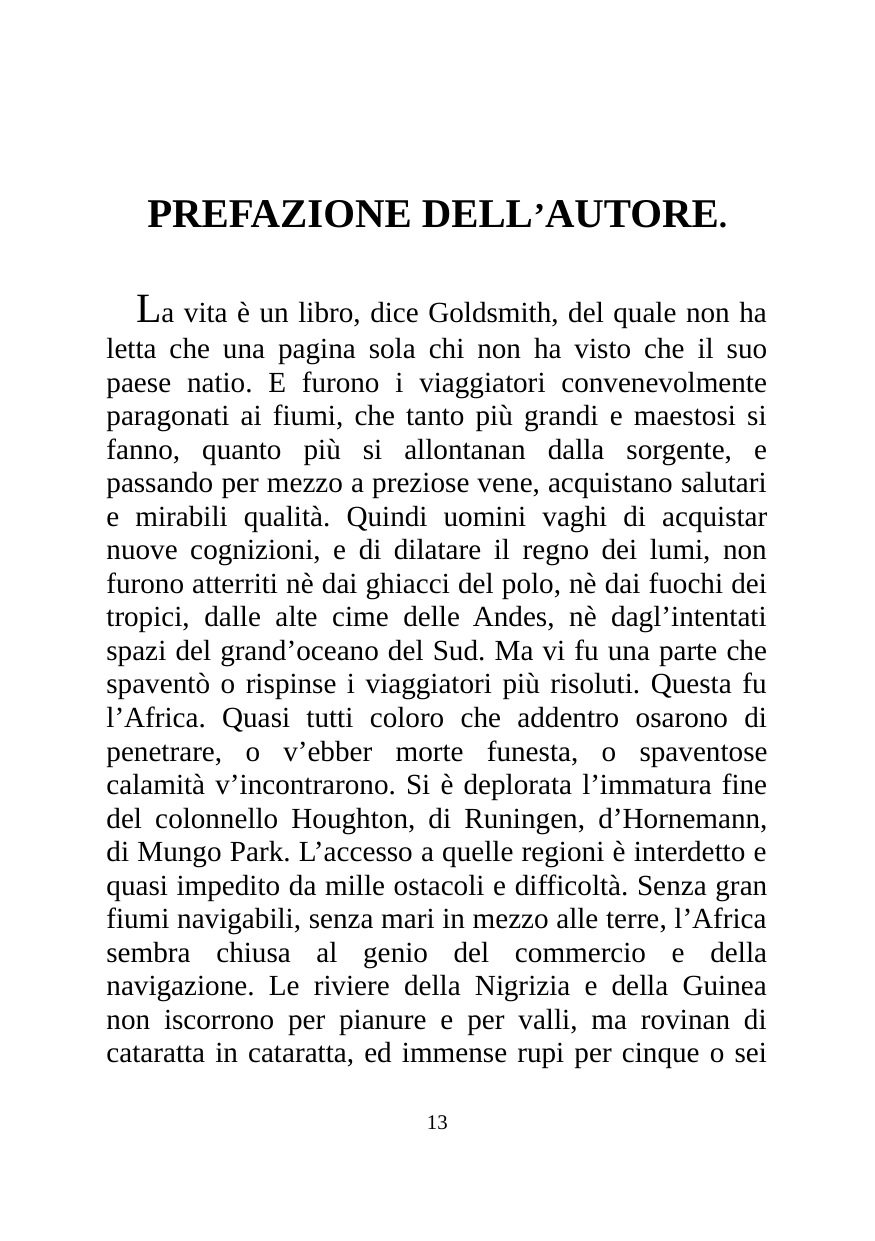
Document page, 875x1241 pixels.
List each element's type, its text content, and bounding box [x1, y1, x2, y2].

subtitle Prefazione dell’autore. [106, 189, 768, 236]
text La vita è un libro, dice Goldsmith, del quale non ha letta che una pagina sola chi non ha visto che il suo paese natio. E furono i viaggiatori convenevolmente paragonati ai fiumi, che tanto più grandi e maestosi si fanno, quanto più si allontanan dalla sorgente, e passando per mezzo a preziose vene, acquistano salutari e mirabili qualità. Quindi uomini vaghi di acquistar nuove cognizioni, e di dilatare il regno dei lumi, non furono atterriti nè dai ghiacci del polo, nè dai fuochi dei tropici, dalle alte cime delle Andes, nè dagl’intentati spazi del grand’oceano del Sud. Ma vi fu una parte che spaventò o rispinse i viaggiatori più risoluti. Questa fu l’Africa. Quasi tutti coloro che addentro osarono di penetrare, o v’ebber morte funesta, o spaventose calamità v’incontrarono. Si è deplorata l’immatura fine del colonnello Houghton, di Runingen, d’Hornemann, di Mungo Park. L’accesso a quelle regioni è interdetto e quasi impedito da mille ostacoli e difficoltà. Senza gran fiumi navigabili, senza mari in mezzo alle terre, l’Africa sembra chiusa al genio del commercio e della navigazione. Le riviere della Nigrizia e della Guinea non iscorrono per pianure e per valli, ma rovinan di cataratta in cataratta, ed immense rupi per cinque o sei [106, 283, 768, 1069]
